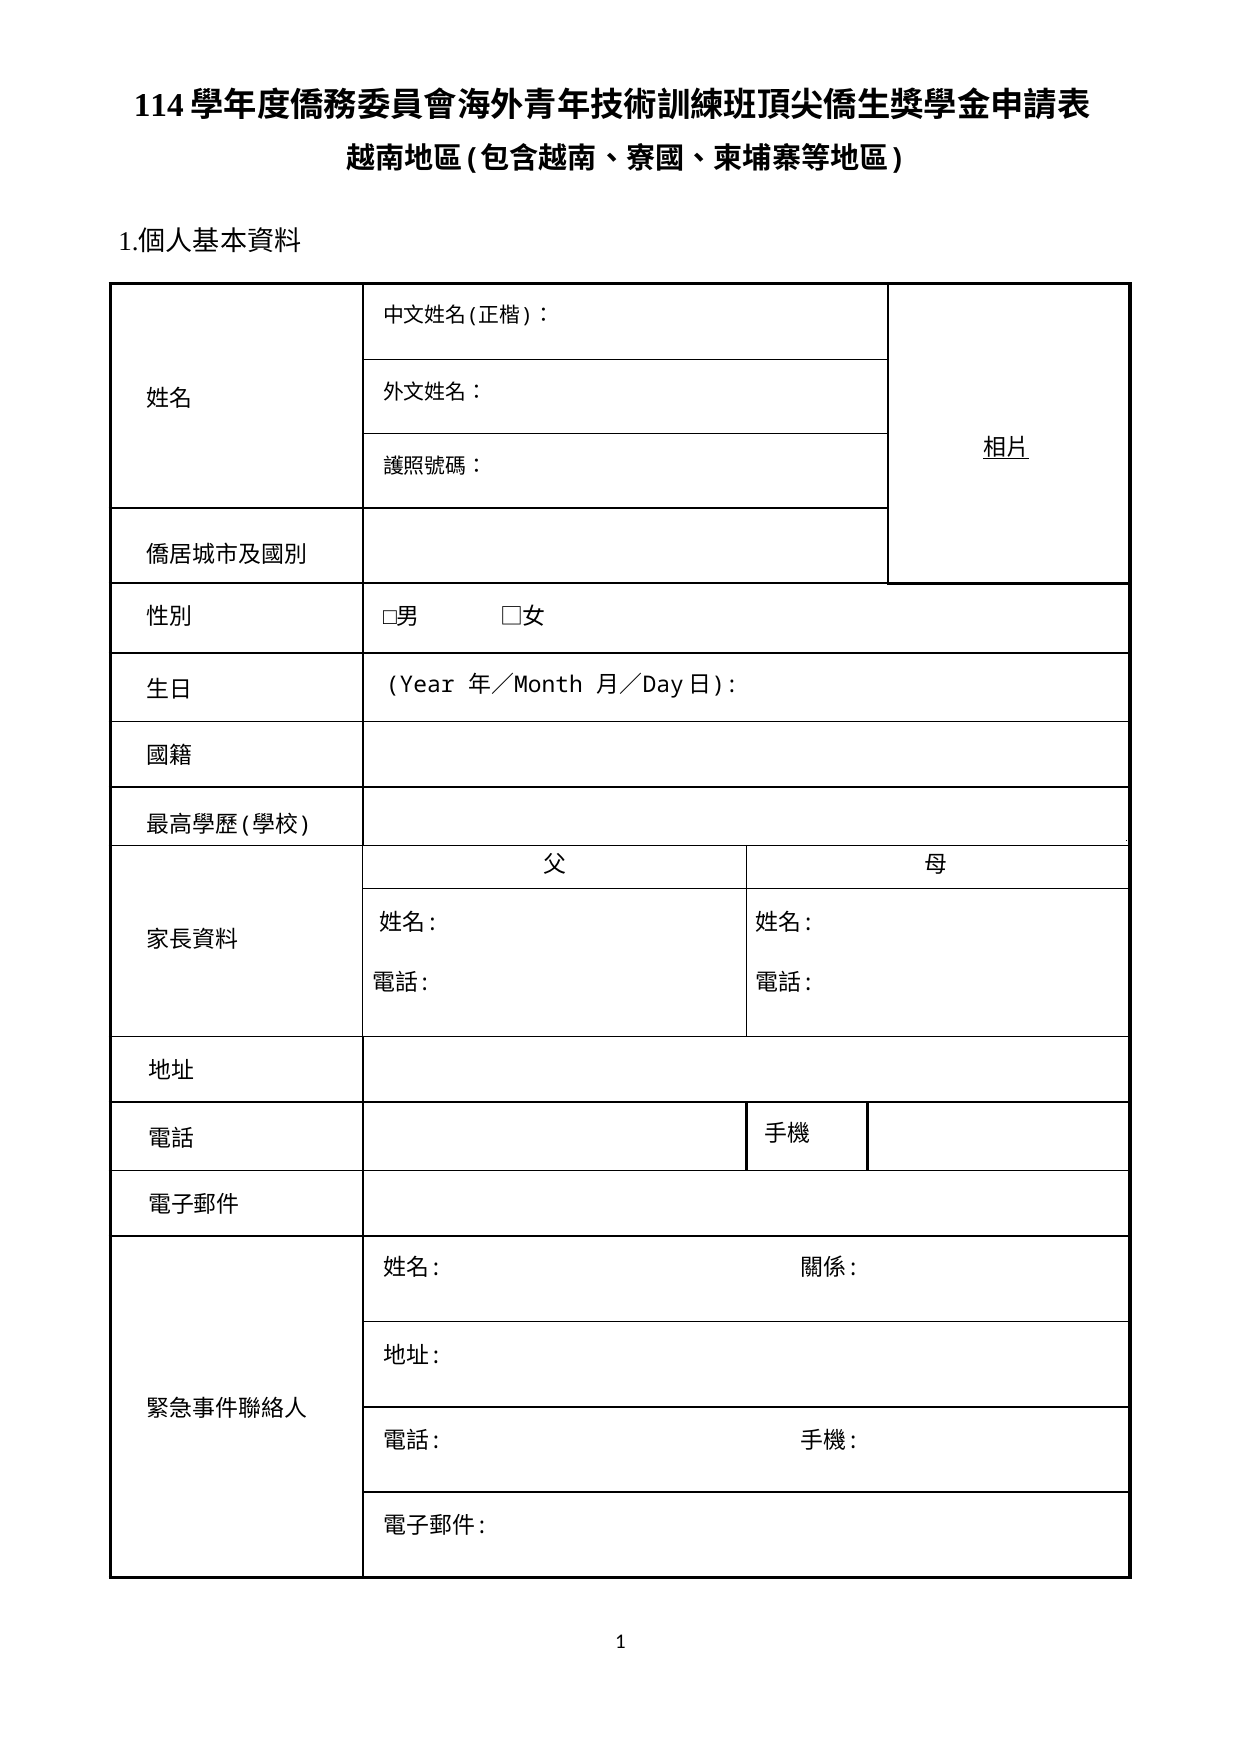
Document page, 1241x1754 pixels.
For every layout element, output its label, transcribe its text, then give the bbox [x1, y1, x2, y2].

table_cell (Year 年／Month 月／Day日): [364, 654, 1128, 721]
text 114學年度僑務委員會海外青年技術訓練班頂尖僑生獎學金申請表 [118, 75, 1122, 127]
table_cell [364, 1171, 1128, 1235]
table_cell 最高學歷(學校) [112, 788, 362, 845]
table_cell 外文姓名： [364, 360, 887, 433]
table_cell 護照號碼： [364, 434, 887, 507]
table_cell [869, 1103, 1128, 1169]
table_cell 姓名: 電話: [747, 889, 1128, 1036]
text 1.個人基本資料 [118, 219, 1122, 258]
table_cell [364, 722, 1128, 786]
table_cell 父 [363, 846, 746, 888]
table_cell 母 [747, 846, 1128, 888]
table_cell 姓名: 關係: [364, 1237, 1128, 1321]
table_cell 僑居城市及國別 [112, 509, 362, 582]
table_cell [364, 1103, 745, 1169]
table_cell 緊急事件聯絡人 [112, 1237, 362, 1576]
table_cell 電話 [112, 1103, 362, 1169]
table_header 姓名 [112, 285, 362, 507]
table_cell 家長資料 [112, 846, 362, 1036]
table_cell 地址: [364, 1322, 1128, 1406]
table_cell 電話: 手機: [364, 1408, 1128, 1491]
table_header 中文姓名(正楷)： [364, 285, 887, 359]
table_cell 手機 [748, 1103, 866, 1169]
table_cell [364, 509, 887, 582]
table_cell 生日 [112, 654, 362, 721]
table_cell 姓名: 電話: [363, 889, 746, 1036]
table_cell □男 □女 [364, 584, 1128, 652]
table_cell 地址 [112, 1037, 362, 1101]
text 越南地區(包含越南、寮國、柬埔寨等地區) [130, 127, 1122, 179]
table_cell 電子郵件: [364, 1493, 1128, 1576]
table_cell 國籍 [112, 722, 362, 786]
table_cell 電子郵件 [112, 1171, 362, 1235]
table_cell [364, 788, 1128, 845]
table_cell 性別 [112, 584, 362, 652]
table_header 相片 [889, 285, 1128, 582]
table_cell [364, 1037, 1128, 1101]
